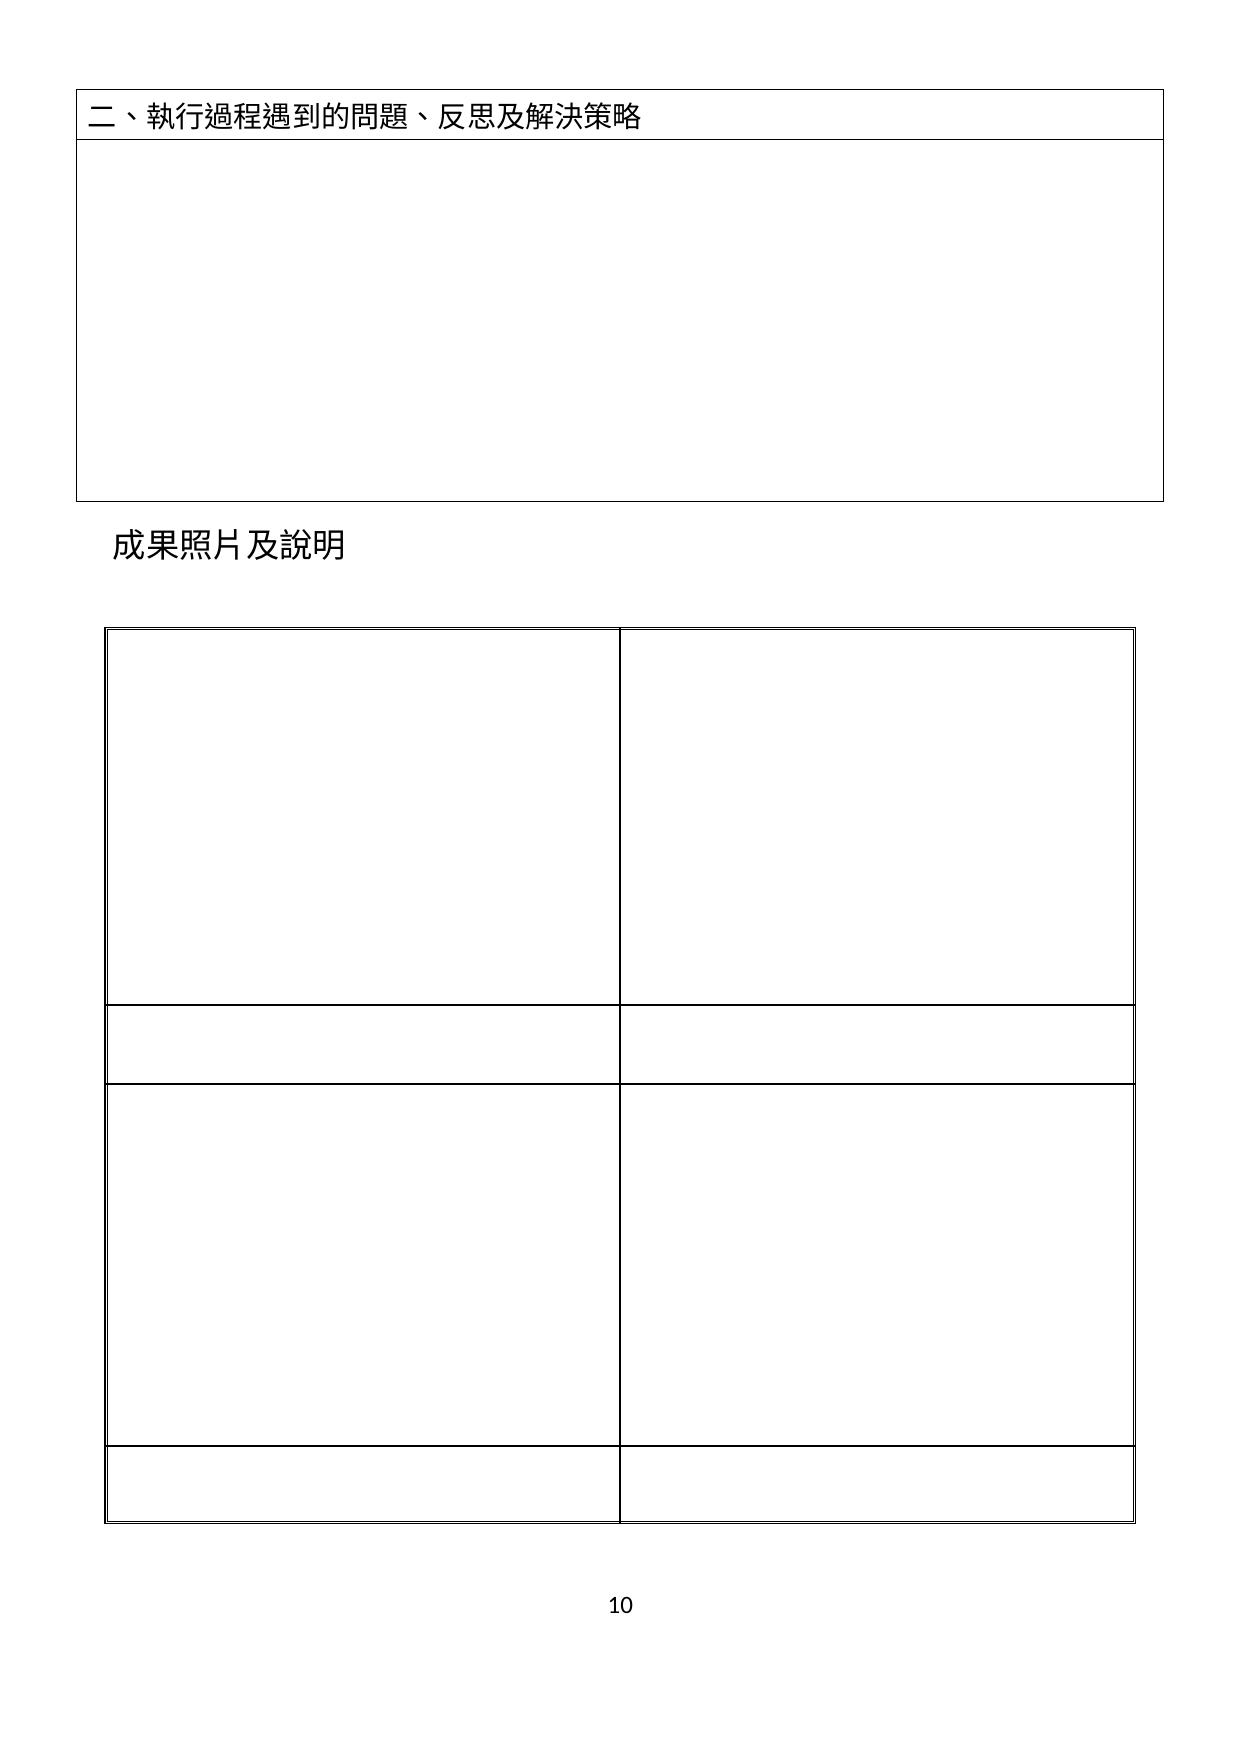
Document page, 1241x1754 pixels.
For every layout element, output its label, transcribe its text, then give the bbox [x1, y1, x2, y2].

table_cell [108, 1085, 619, 1445]
table_cell [108, 1006, 619, 1083]
table_header [621, 630, 1133, 1004]
table_cell [621, 1447, 1133, 1521]
table_cell [621, 1006, 1133, 1083]
table_cell [108, 1447, 619, 1521]
table_header [108, 630, 619, 1004]
text 成果照片及說明 [112, 502, 1128, 564]
table_cell [77, 140, 1163, 501]
table_cell [621, 1085, 1133, 1445]
table_cell 二、執行過程遇到的問題、反思及解決策略 [77, 90, 1163, 139]
